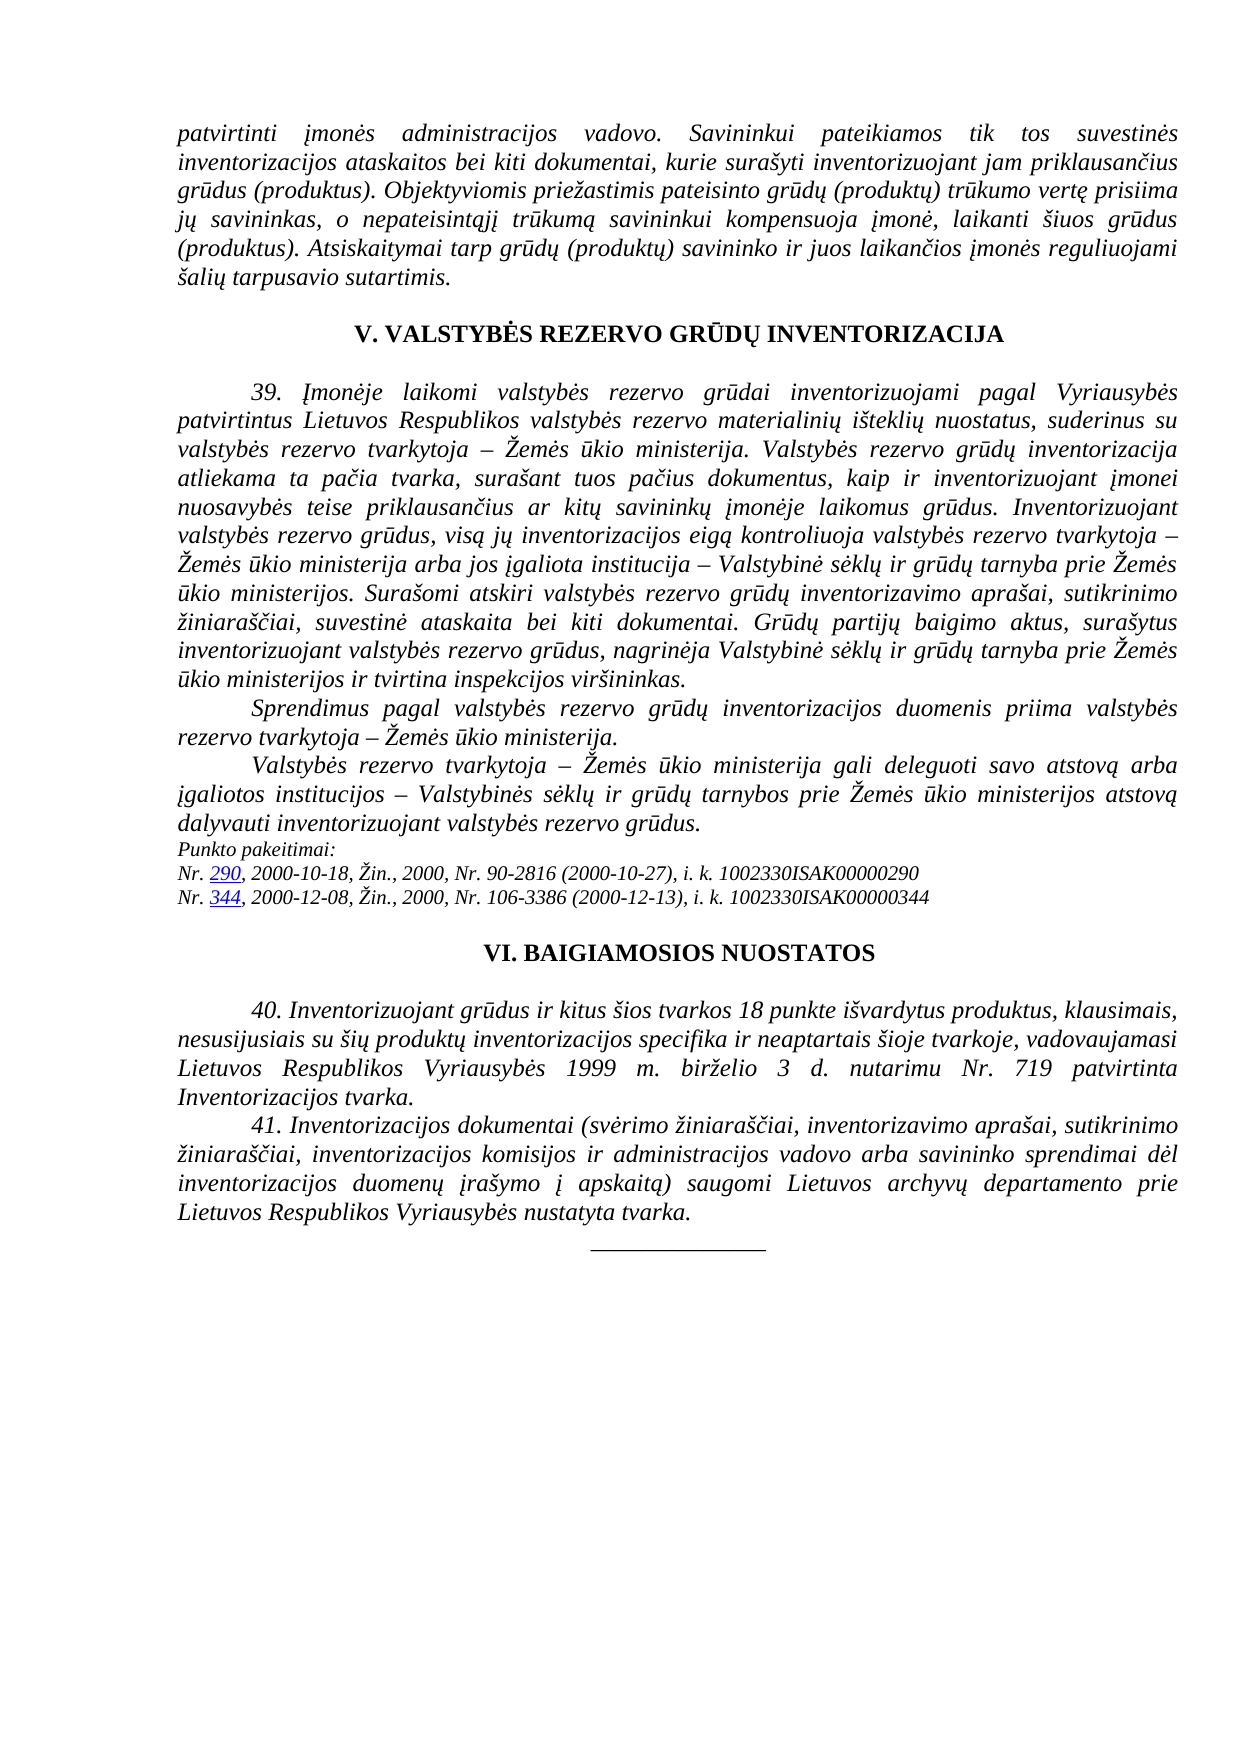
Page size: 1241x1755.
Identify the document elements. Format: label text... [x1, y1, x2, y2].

text 40. Inventorizuojant grūdus ir kitus šios tvarkos 18 punkte išvardytus produktus, klausimais, nesusijusiais su šių produktų inventorizacijos specifika ir neaptartais šioje tvarkoje, vadovaujamasi Lietuvos Respublikos Vyriausybės 1999 m. birželio 3 d. nutarimu Nr. 719 patvirtinta Inventorizacijos tvarka. [177, 995, 1181, 1110]
text Sprendimus pagal valstybės rezervo grūdų inventorizacijos duomenis priima valstybės rezervo tvarkytoja – Žemės ūkio ministerija. [177, 693, 1181, 751]
text 41. Inventorizacijos dokumentai (svėrimo žiniaraščiai, inventorizavimo aprašai, sutikrinimo žiniaraščiai, inventorizacijos komisijos ir administracijos vadovo arba savininko sprendimai dėl inventorizacijos duomenų įrašymo į apskaitą) saugomi Lietuvos archyvų departamento prie Lietuvos Respublikos Vyriausybės nustatyta tvarka. [177, 1110, 1181, 1225]
text VI. BAIGIAMOSIOS NUOSTATOS [177, 938, 1181, 967]
text Nr. 344, 2000-12-08, Žin., 2000, Nr. 106-3386 (2000-12-13), i. k. 1002330ISAK00000344 [177, 885, 1181, 909]
text V. VALSTYBĖS REZERVO GRŪDŲ INVENTORIZACIJA [177, 319, 1181, 348]
text ______________ [177, 1225, 1181, 1254]
text Punkto pakeitimai: [177, 837, 1181, 861]
text Nr. 290, 2000-10-18, Žin., 2000, Nr. 90-2816 (2000-10-27), i. k. 1002330ISAK00000290 [177, 861, 1181, 885]
text patvirtinti įmonės administracijos vadovo. Savininkui pateikiamos tik tos suvestinės inventorizacijos ataskaitos bei kiti dokumentai, kurie surašyti inventorizuojant jam priklausančius grūdus (produktus). Objektyviomis priežastimis pateisinto grūdų (produktų) trūkumo vertę prisiima jų savininkas, o nepateisintąjį trūkumą savininkui kompensuoja įmonė, laikanti šiuos grūdus (produktus). Atsiskaitymai tarp grūdų (produktų) savininko ir juos laikančios įmonės reguliuojami šalių tarpusavio sutartimis. [177, 118, 1181, 291]
text Valstybės rezervo tvarkytoja – Žemės ūkio ministerija gali deleguoti savo atstovą arba įgaliotos institucijos – Valstybinės sėklų ir grūdų tarnybos prie Žemės ūkio ministerijos atstovą dalyvauti inventorizuojant valstybės rezervo grūdus. [177, 751, 1181, 837]
text 39. Įmonėje laikomi valstybės rezervo grūdai inventorizuojami pagal Vyriausybės patvirtintus Lietuvos Respublikos valstybės rezervo materialinių išteklių nuostatus, suderinus su valstybės rezervo tvarkytoja – Žemės ūkio ministerija. Valstybės rezervo grūdų inventorizacija atliekama ta pačia tvarka, surašant tuos pačius dokumentus, kaip ir inventorizuojant įmonei nuosavybės teise priklausančius ar kitų savininkų įmonėje laikomus grūdus. Inventorizuojant valstybės rezervo grūdus, visą jų inventorizacijos eigą kontroliuoja valstybės rezervo tvarkytoja – Žemės ūkio ministerija arba jos įgaliota institucija – Valstybinė sėklų ir grūdų tarnyba prie Žemės ūkio ministerijos. Surašomi atskiri valstybės rezervo grūdų inventorizavimo aprašai, sutikrinimo žiniaraščiai, suvestinė ataskaita bei kiti dokumentai. Grūdų partijų baigimo aktus, surašytus inventorizuojant valstybės rezervo grūdus, nagrinėja Valstybinė sėklų ir grūdų tarnyba prie Žemės ūkio ministerijos ir tvirtina inspekcijos viršininkas. [177, 377, 1181, 693]
